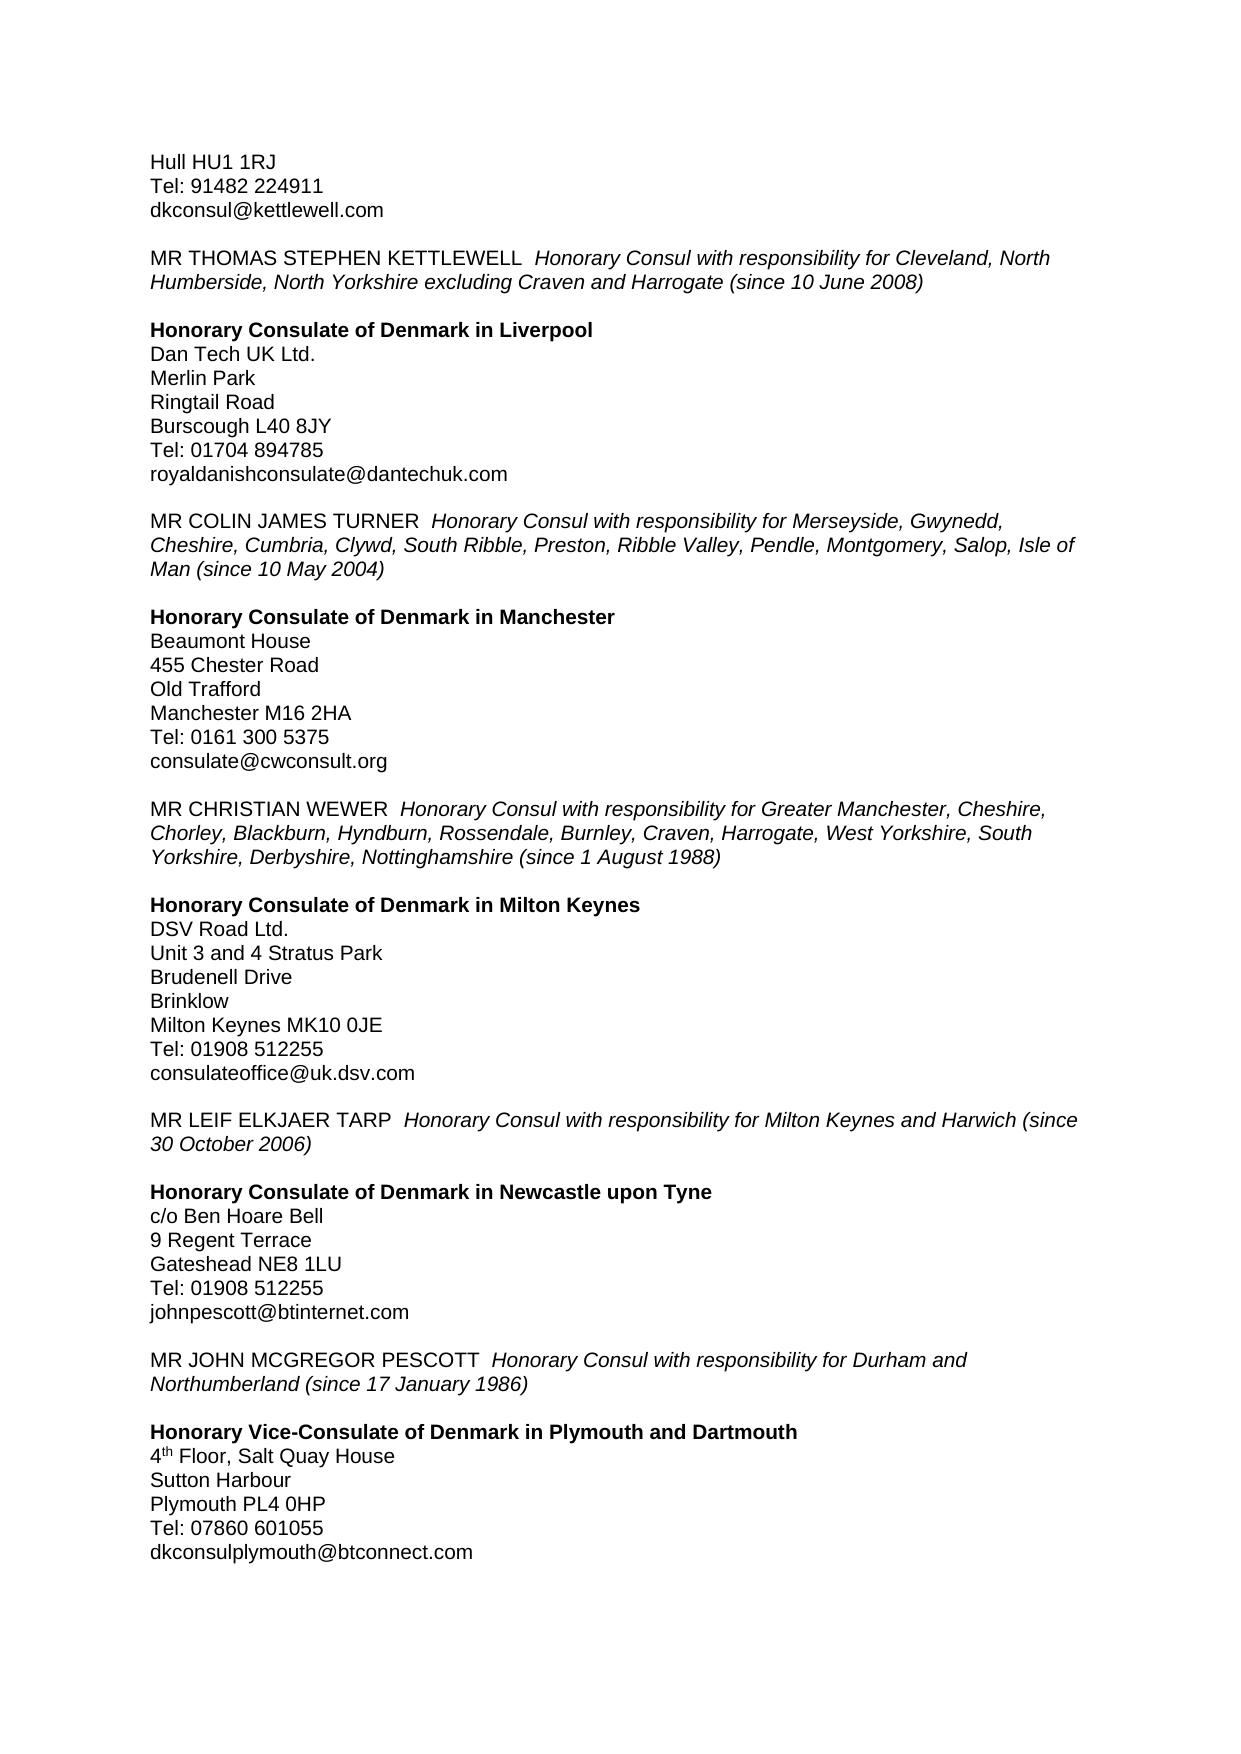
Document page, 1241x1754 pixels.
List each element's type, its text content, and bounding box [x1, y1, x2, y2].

text Tel: 01908 512255 [150, 1036, 1090, 1060]
text consulate@cwconsult.org [150, 749, 1090, 773]
text Milton Keynes MK10 0JE [150, 1012, 1090, 1036]
text Honorary Vice-Consulate of Denmark in Plymouth and Dartmouth [150, 1420, 1090, 1444]
text 9 Regent Terrace [150, 1228, 1090, 1252]
text Brinklow [150, 988, 1090, 1012]
text royaldanishconsulate@dantechuk.com [150, 461, 1090, 485]
text Hull HU1 1RJ [150, 150, 1090, 174]
text Honorary Consulate of Denmark in Newcastle upon Tyne [150, 1180, 1090, 1204]
text MR CHRISTIAN WEWER Honorary Consul with responsibility for Greater Manchester, Cheshire, Chorley, Blackburn, Hyndburn, Rossendale, Burnley, Craven, Harrogate, West Yorkshire, South Yorkshire, Derbyshire, Nottinghamshire (since 1 August 1988) [150, 797, 1090, 869]
text Tel: 07860 601055 [150, 1516, 1090, 1539]
text Tel: 01908 512255 [150, 1276, 1090, 1300]
text Beaumont House [150, 629, 1090, 653]
text MR COLIN JAMES TURNER Honorary Consul with responsibility for Merseyside, Gwynedd, Cheshire, Cumbria, Clywd, South Ribble, Preston, Ribble Valley, Pendle, Montgomery, Salop, Isle of Man (since 10 May 2004) [150, 509, 1090, 581]
text Brudenell Drive [150, 964, 1090, 988]
text Gateshead NE8 1LU [150, 1252, 1090, 1276]
text Burscough L40 8JY [150, 413, 1090, 437]
text dkconsul@kettlewell.com [150, 198, 1090, 222]
text Ringtail Road [150, 389, 1090, 413]
text MR JOHN MCGREGOR PESCOTT Honorary Consul with responsibility for Durham and Northumberland (since 17 January 1986) [150, 1348, 1090, 1396]
text Dan Tech UK Ltd. [150, 342, 1090, 366]
text Old Trafford [150, 677, 1090, 701]
text Merlin Park [150, 366, 1090, 389]
text Tel: 01704 894785 [150, 437, 1090, 461]
text Honorary Consulate of Denmark in Liverpool [150, 318, 1090, 342]
text MR THOMAS STEPHEN KETTLEWELL Honorary Consul with responsibility for Cleveland, North Humberside, North Yorkshire excluding Craven and Harrogate (since 10 June 2008) [150, 246, 1090, 294]
text Manchester M16 2HA [150, 701, 1090, 725]
text MR LEIF ELKJAER TARP Honorary Consul with responsibility for Milton Keynes and Harwich (since 30 October 2006) [150, 1108, 1090, 1156]
text johnpescott@btinternet.com [150, 1300, 1090, 1324]
text Tel: 0161 300 5375 [150, 725, 1090, 749]
text c/o Ben Hoare Bell [150, 1204, 1090, 1228]
text 4th Floor, Salt Quay House [150, 1444, 1090, 1468]
text DSV Road Ltd. [150, 917, 1090, 941]
text Honorary Consulate of Denmark in Milton Keynes [150, 893, 1090, 917]
text Unit 3 and 4 Stratus Park [150, 941, 1090, 964]
text Plymouth PL4 0HP [150, 1492, 1090, 1516]
text consulateoffice@uk.dsv.com [150, 1060, 1090, 1084]
text dkconsulplymouth@btconnect.com [150, 1539, 1090, 1563]
text Tel: 91482 224911 [150, 174, 1090, 198]
text 455 Chester Road [150, 653, 1090, 677]
text Honorary Consulate of Denmark in Manchester [150, 605, 1090, 629]
text Sutton Harbour [150, 1468, 1090, 1492]
